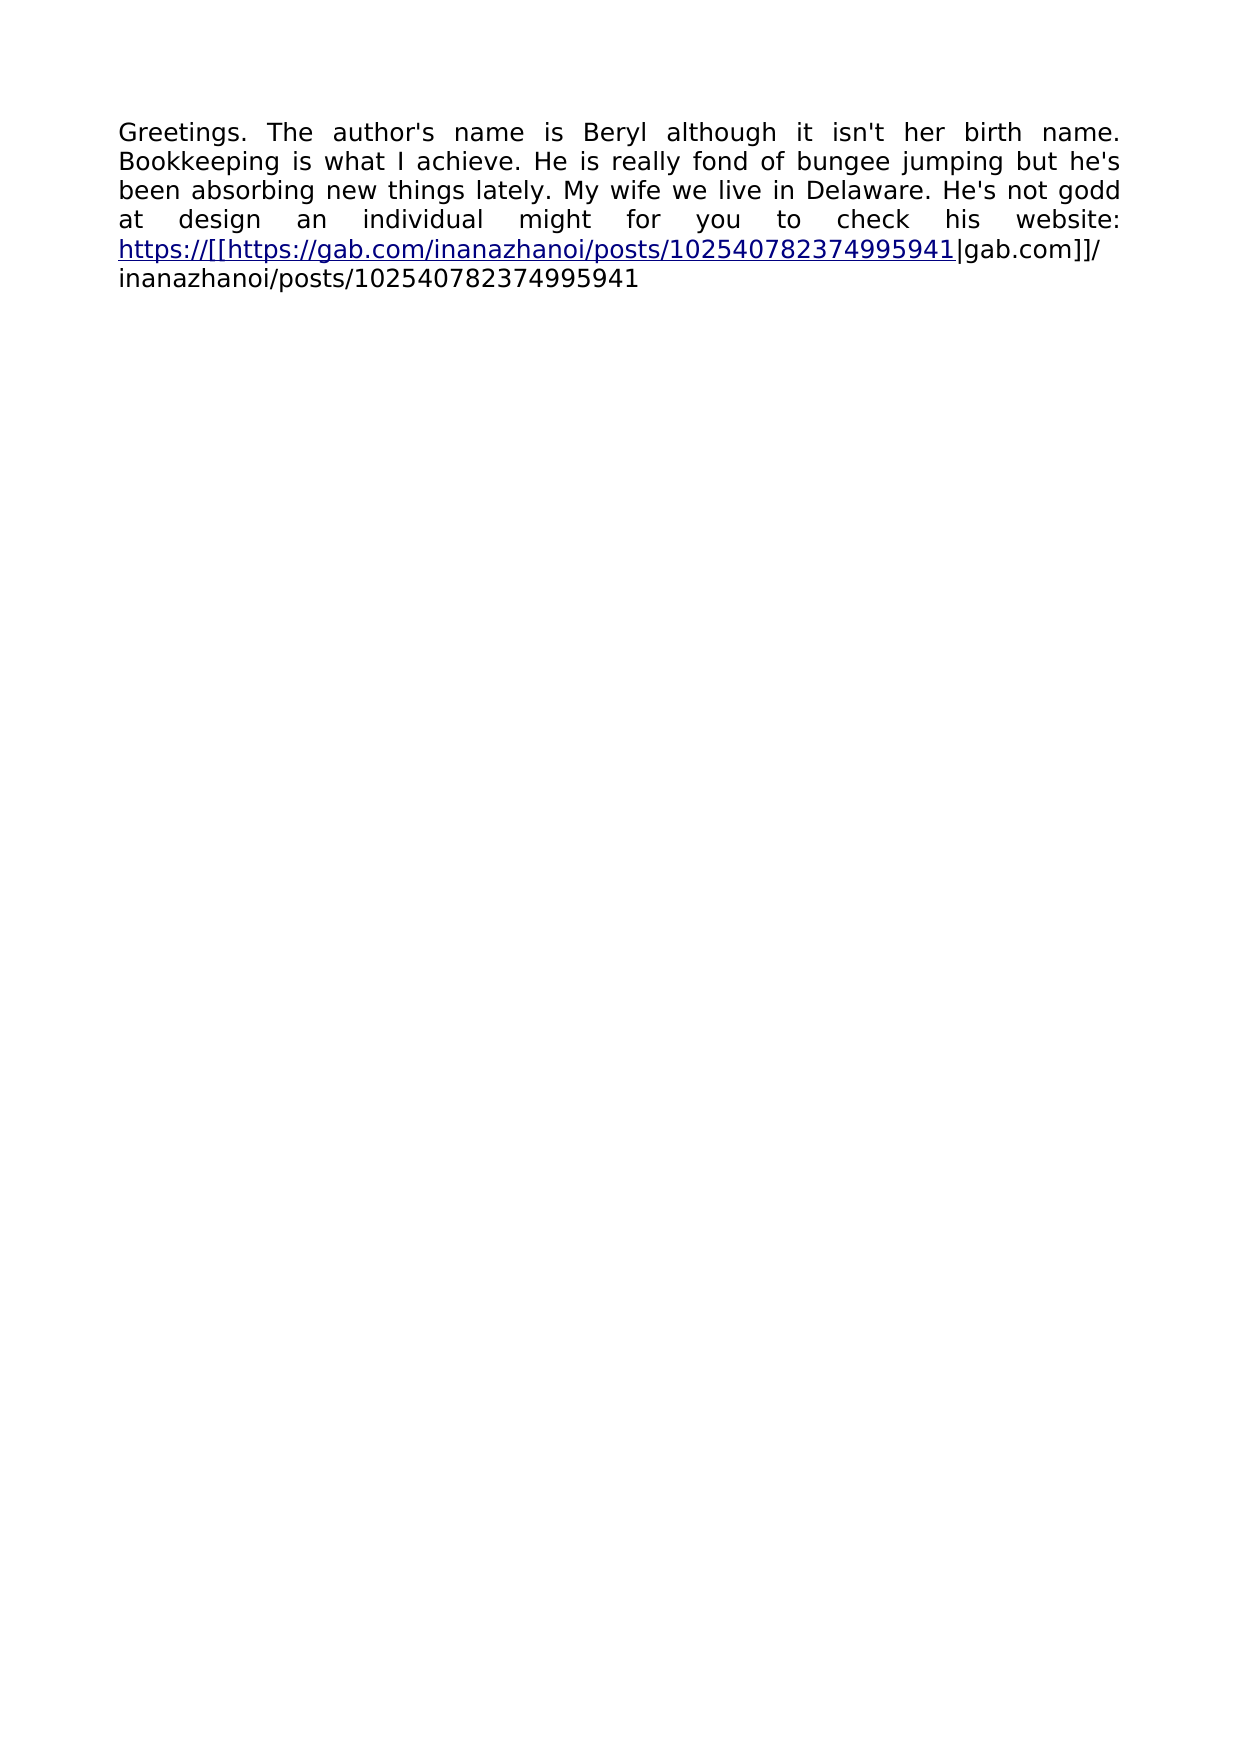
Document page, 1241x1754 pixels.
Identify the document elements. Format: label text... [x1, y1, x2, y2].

text Greetings. The author's name is Beryl although it isn't her birth name. Bookkeeping is what I achieve. He is really fond of bungee jumping but he's been absorbing new things lately. My wife we live in Delaware. He's not godd at design an individual might for you to check his website: https://[[https://gab.com/inanazhanoi/posts/102540782374995941|gab.com]]/inanazhanoi/posts/102540782374995941 [118, 118, 1122, 293]
